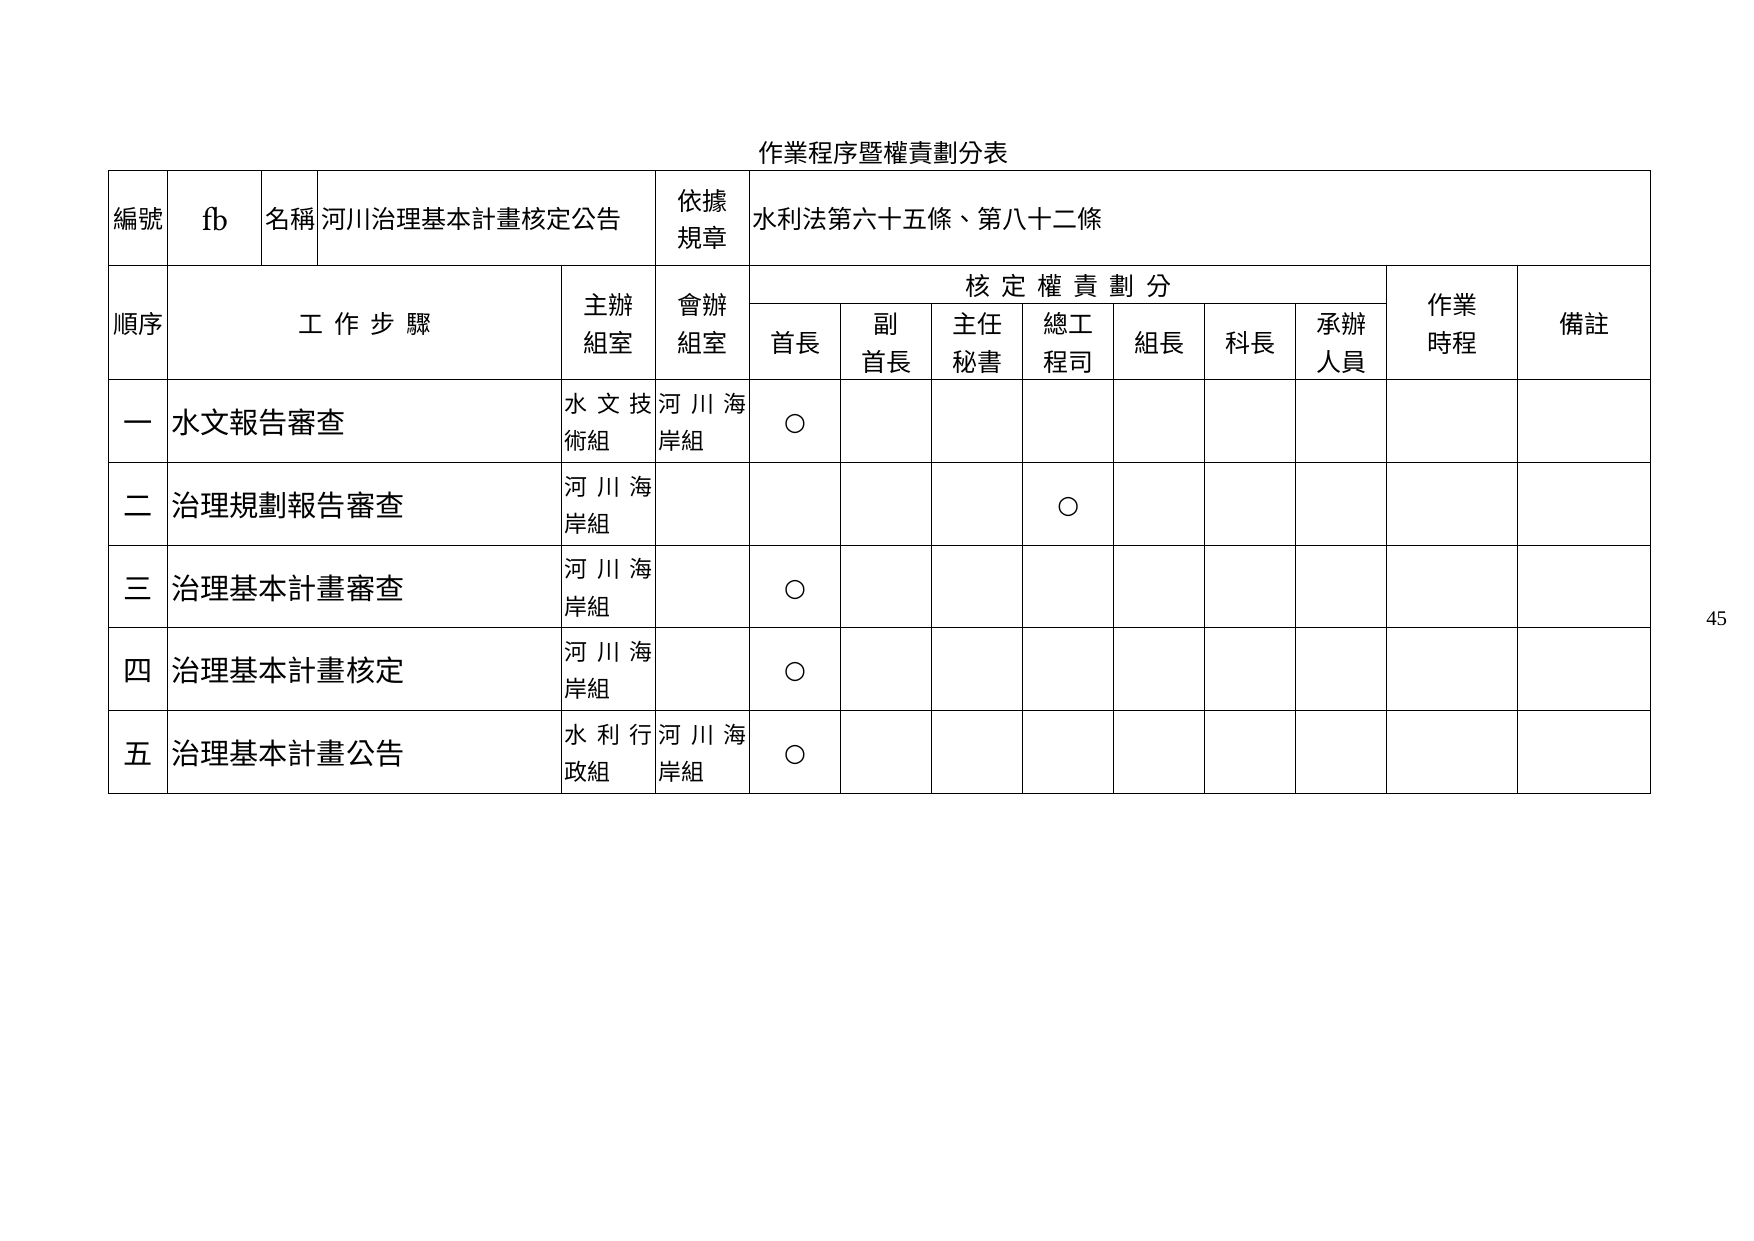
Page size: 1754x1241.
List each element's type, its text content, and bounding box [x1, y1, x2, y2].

table_cell [1387, 628, 1517, 710]
table_cell [1518, 380, 1650, 462]
table_cell [1296, 380, 1386, 462]
table_cell 作業 時程 [1387, 266, 1517, 379]
table_cell 核 定 權 責 劃 分 [750, 266, 1386, 303]
table_cell 會辦 組室 [656, 266, 749, 379]
table_cell 河川海岸組 [656, 380, 749, 462]
table_cell [841, 711, 931, 793]
table_cell [1296, 628, 1386, 710]
table_cell 水文技術組 [562, 380, 655, 462]
table_cell 工 作 步 驟 [168, 266, 561, 379]
table_cell [1387, 380, 1517, 462]
table_cell [932, 380, 1022, 462]
table_cell [841, 380, 931, 462]
table_cell [1114, 380, 1204, 462]
table_cell 河川海岸組 [656, 711, 749, 793]
table_cell 河川海岸組 [562, 463, 655, 544]
table_cell [1518, 463, 1650, 544]
table_cell 五 [109, 711, 167, 793]
text 作業程序暨權責劃分表 [112, 133, 1653, 170]
table_cell 主辦 組室 [562, 266, 655, 379]
table_cell [1387, 546, 1517, 627]
table_cell [1023, 546, 1113, 627]
table_cell [750, 463, 840, 544]
table_header 名稱 [262, 171, 317, 264]
table_cell 治理基本計畫核定 [168, 628, 561, 710]
table_cell 治理規劃報告審查 [168, 463, 561, 544]
table_cell [656, 546, 749, 627]
table_header 河川治理基本計畫核定公告 [318, 171, 655, 264]
table_cell [656, 463, 749, 544]
table_cell ○ [750, 711, 840, 793]
table_cell 三 [109, 546, 167, 627]
table_header 水利法第六十五條、第八十二條 [750, 171, 1650, 264]
table_cell [1296, 546, 1386, 627]
table_cell [841, 546, 931, 627]
table_cell 承辦 人員 [1296, 304, 1386, 379]
table_cell [1387, 711, 1517, 793]
table_cell [1518, 711, 1650, 793]
table_cell [932, 546, 1022, 627]
table_cell ○ [750, 628, 840, 710]
table_cell 組長 [1114, 304, 1204, 379]
table_cell [1205, 628, 1295, 710]
table_cell 一 [109, 380, 167, 462]
table_cell 備註 [1518, 266, 1650, 379]
table_cell [1023, 711, 1113, 793]
table_cell [656, 628, 749, 710]
table_cell 治理基本計畫公告 [168, 711, 561, 793]
table_cell ○ [1023, 463, 1113, 544]
table_cell [932, 628, 1022, 710]
table_cell 河川海岸組 [562, 546, 655, 627]
table_cell [1518, 546, 1650, 627]
table_header 依據 規章 [656, 171, 749, 264]
table_cell [1205, 463, 1295, 544]
table_cell [932, 463, 1022, 544]
table_cell 河川海岸組 [562, 628, 655, 710]
table_cell 主任 秘書 [932, 304, 1022, 379]
table_cell [1387, 463, 1517, 544]
table_cell [1114, 546, 1204, 627]
table_cell [1296, 711, 1386, 793]
table_cell [1205, 380, 1295, 462]
table_cell 順序 [109, 266, 167, 379]
table_cell [841, 628, 931, 710]
table_cell 二 [109, 463, 167, 544]
table_cell [1114, 711, 1204, 793]
table_cell 治理基本計畫審查 [168, 546, 561, 627]
table_cell 四 [109, 628, 167, 710]
table_cell 副 首長 [841, 304, 931, 379]
table_cell ○ [750, 546, 840, 627]
table_cell 首長 [750, 304, 840, 379]
table_cell 科長 [1205, 304, 1295, 379]
table_cell 水文報告審查 [168, 380, 561, 462]
table_cell [1023, 628, 1113, 710]
table_cell [841, 463, 931, 544]
table_cell [1205, 546, 1295, 627]
table_cell [1205, 711, 1295, 793]
table_cell 水利行政組 [562, 711, 655, 793]
table_cell 總工 程司 [1023, 304, 1113, 379]
table_cell [1114, 463, 1204, 544]
table_cell [932, 711, 1022, 793]
table_cell ○ [750, 380, 840, 462]
table_header  [168, 171, 261, 264]
table_cell [1023, 380, 1113, 462]
table_cell [1518, 628, 1650, 710]
table_header 編號 [109, 171, 167, 264]
table_cell [1296, 463, 1386, 544]
table_cell [1114, 628, 1204, 710]
